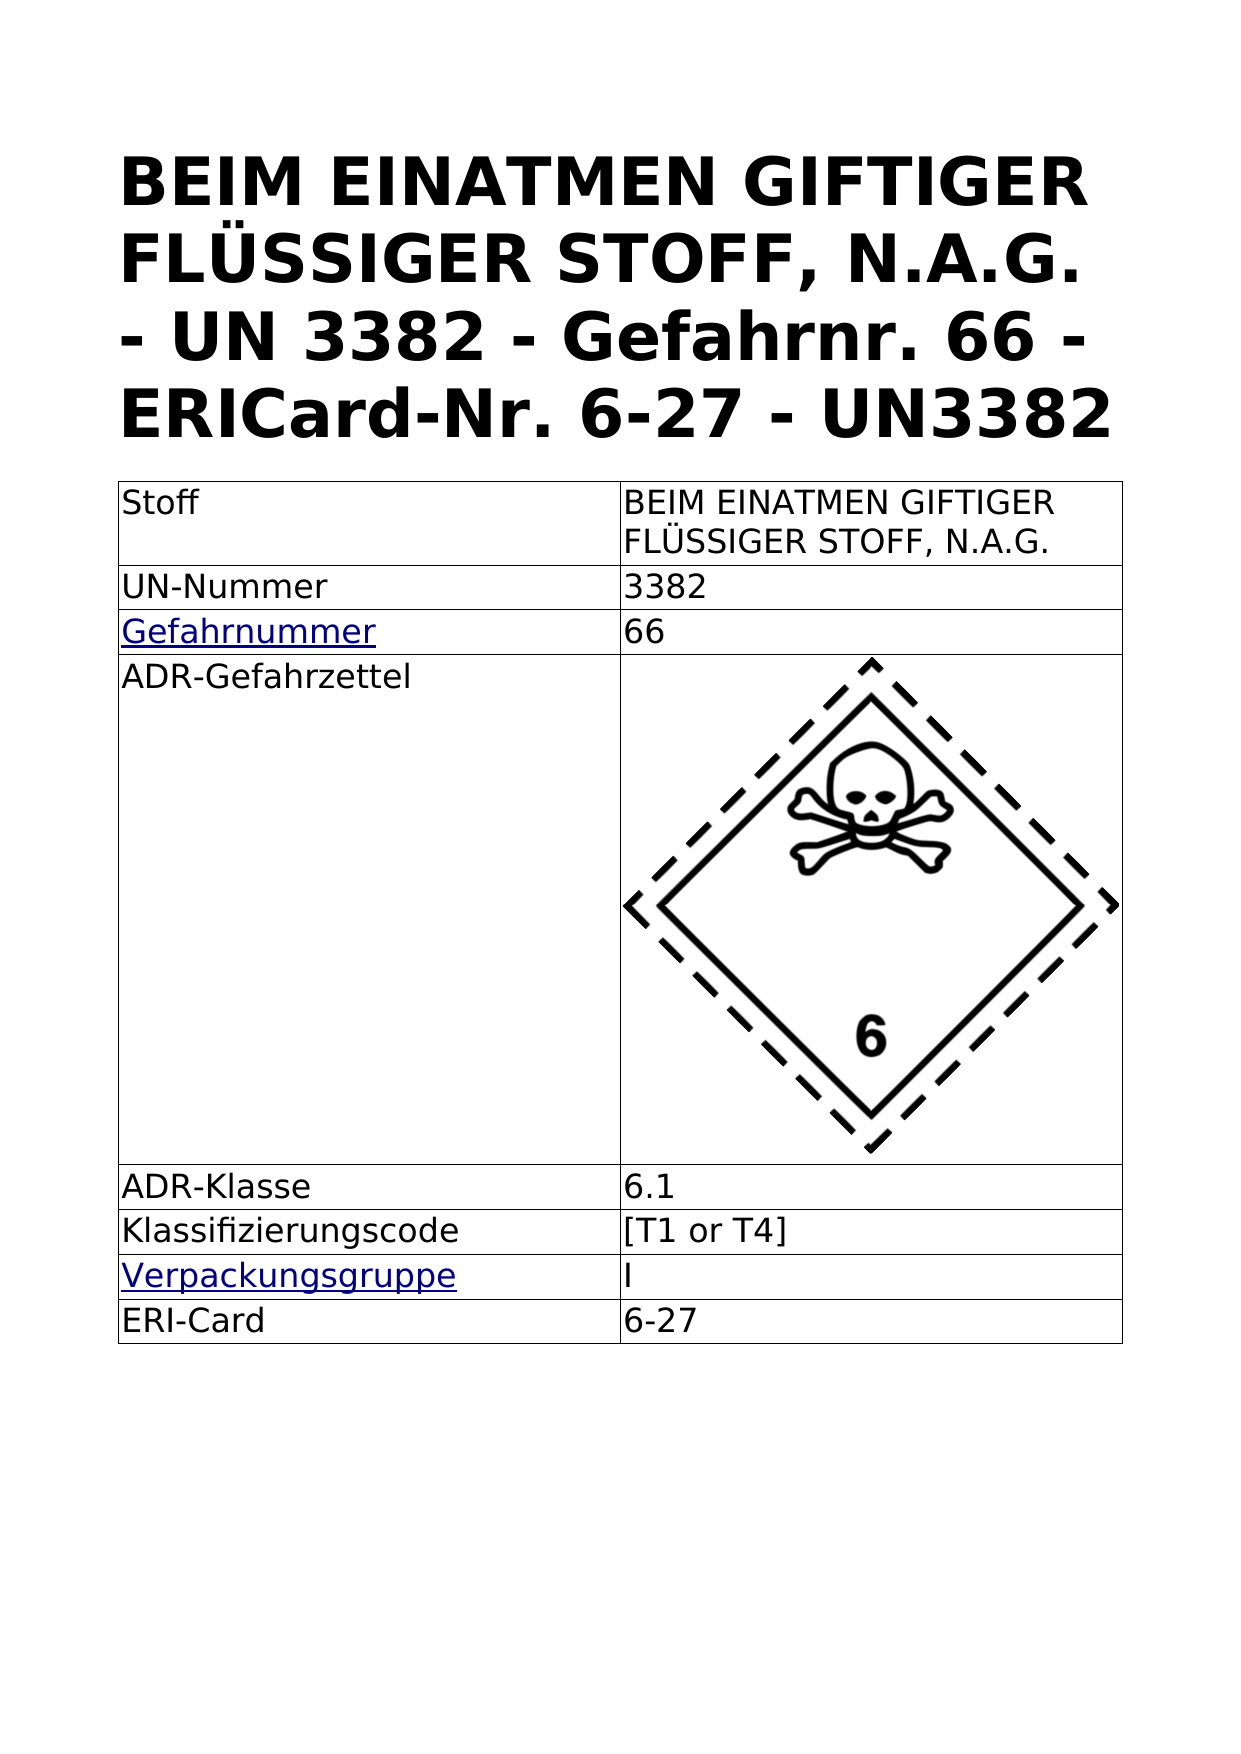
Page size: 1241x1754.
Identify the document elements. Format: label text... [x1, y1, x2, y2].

table_cell Verpackungsgruppe [119, 1255, 620, 1298]
table_cell ADR-Gefahrzettel [119, 655, 620, 1164]
table_header BEIM EINATMEN GIFTIGER FLÜSSIGER STOFF, N.A.G. [621, 482, 1122, 564]
table_cell ADR-Klasse [119, 1165, 620, 1209]
table_header Stoff [119, 482, 620, 564]
table_cell 6.1 [621, 1165, 1122, 1209]
table_cell ERI-Card [119, 1300, 620, 1343]
picture [622, 657, 1120, 1154]
table_cell I [621, 1255, 1122, 1298]
subtitle BEIM EINATMEN GIFTIGER FLÜSSIGER STOFF, N.A.G. - UN 3382 - Gefahrnr. 66 - ERICard-Nr. 6-27 - UN3382 [118, 143, 1122, 453]
table_cell [621, 655, 1122, 1164]
table_cell UN-Nummer [119, 566, 620, 609]
table_cell 3382 [621, 566, 1122, 609]
table_cell 6-27 [621, 1300, 1122, 1343]
table_cell Klassifizierungscode [119, 1210, 620, 1254]
table_cell [T1 or T4] [621, 1210, 1122, 1254]
table_cell Gefahrnummer [119, 610, 620, 654]
table_cell 66 [621, 610, 1122, 654]
